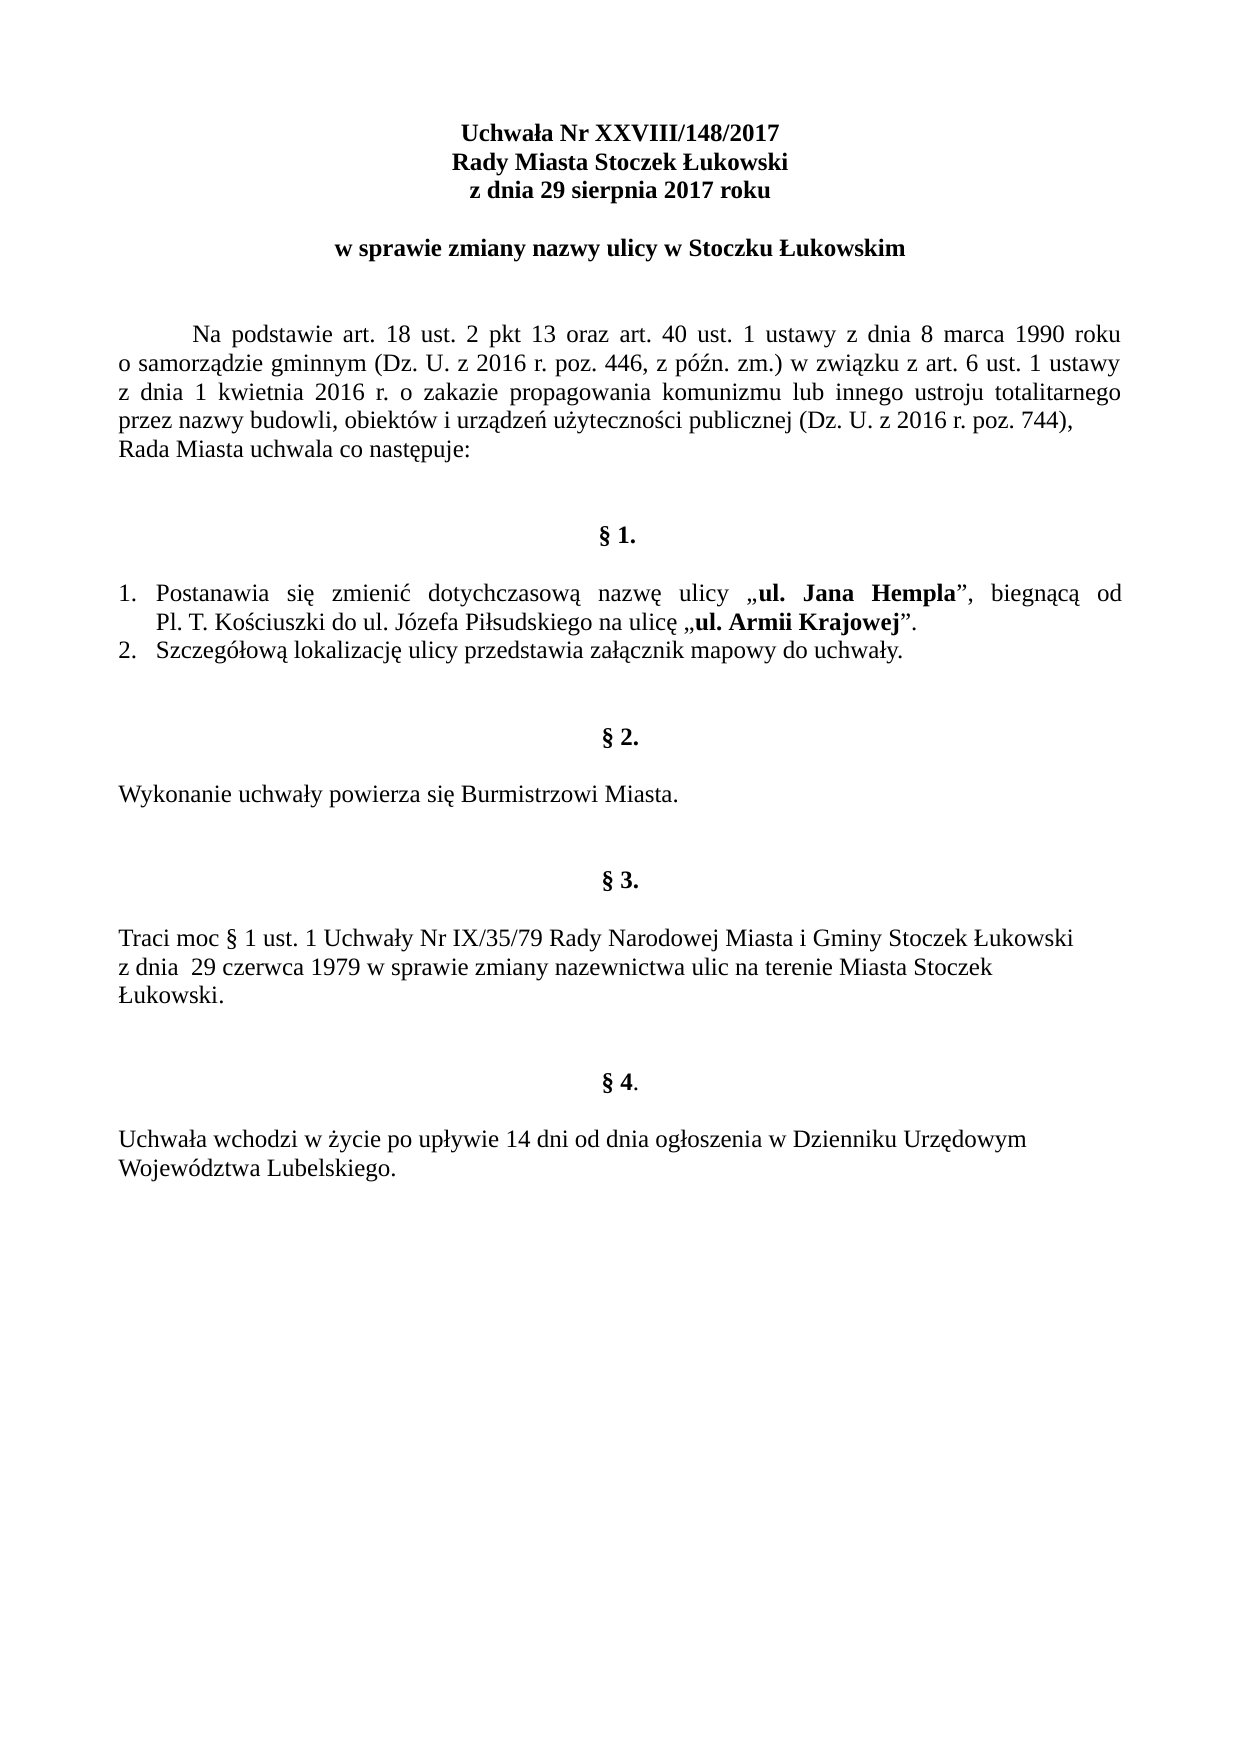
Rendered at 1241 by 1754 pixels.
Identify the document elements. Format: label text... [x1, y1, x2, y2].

text Uchwała wchodzi w życie po upływie 14 dni od dnia ogłoszenia w Dzienniku Urzędowym Województwa Lubelskiego. [118, 1124, 1122, 1182]
list Postanawia się zmienić dotychczasową nazwę ulicy „ul. Jana Hempla”, biegnącą od Pl. T. Kościuszki do ul. Józefa Piłsudskiego na ulicę „ul. Armii Krajowej”. [118, 578, 1122, 636]
text Traci moc § 1 ust. 1 Uchwały Nr IX/35/79 Rady Narodowej Miasta i Gminy Stoczek Łukowski [118, 923, 1122, 952]
text Na podstawie art. 18 ust. 2 pkt 13 oraz art. 40 ust. 1 ustawy z dnia 8 marca 1990 roku o samorządzie gminnym (Dz. U. z 2016 r. poz. 446, z późn. zm.) w związku z art. 6 ust. 1 ustawy z dnia 1 kwietnia 2016 r. o zakazie propagowania komunizmu lub innego ustroju totalitarnego przez nazwy budowli, obiektów i urządzeń użyteczności publicznej (Dz. U. z 2016 r. poz. 744), [118, 319, 1122, 434]
text Wykonanie uchwały powierza się Burmistrzowi Miasta. [118, 779, 1122, 808]
text § 1. [118, 521, 1122, 549]
text z dnia 29 sierpnia 2017 roku [118, 176, 1122, 204]
text Łukowski. [118, 981, 1122, 1009]
text Rada Miasta uchwala co następuje: [118, 434, 1122, 463]
text § 2. [118, 722, 1122, 751]
text § 4. [118, 1067, 1122, 1096]
text w sprawie zmiany nazwy ulicy w Stoczku Łukowskim [118, 233, 1122, 262]
text Uchwała Nr XXVIII/148/2017 [118, 118, 1122, 147]
list Szczegółową lokalizację ulicy przedstawia załącznik mapowy do uchwały. [118, 636, 1122, 664]
text Rady Miasta Stoczek Łukowski [118, 147, 1122, 176]
text z dnia 29 czerwca 1979 w sprawie zmiany nazewnictwa ulic na terenie Miasta Stoczek [118, 952, 1122, 981]
text § 3. [118, 866, 1122, 894]
